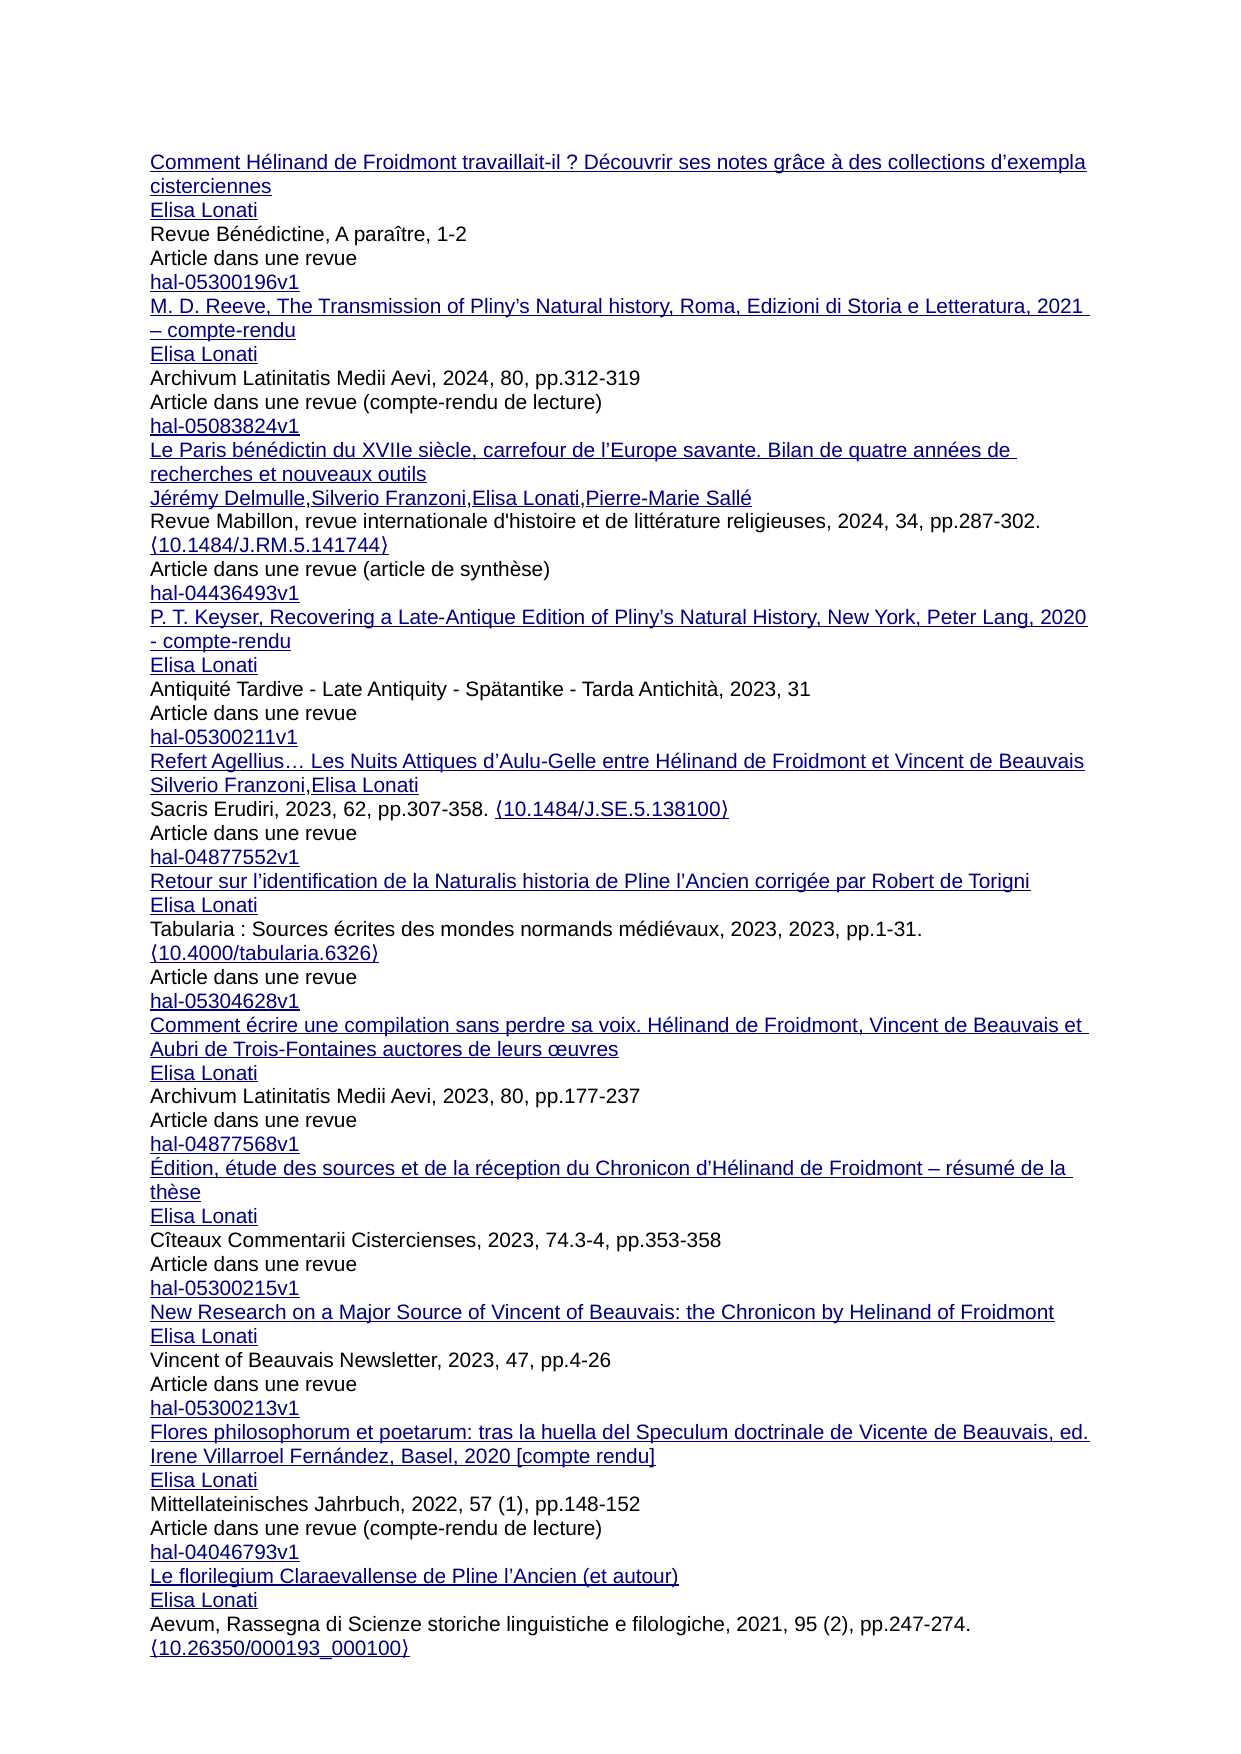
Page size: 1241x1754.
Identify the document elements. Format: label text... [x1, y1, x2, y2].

table_cell Le florilegium Claraevallense de Pline l’Ancien (et autour) Elisa Lonati Aevum, Rassegna di Scienze storiche linguistiche e filologiche, 2021, 95 (2), pp.247-274. ⟨10.26350/000193_000100⟩ [150, 1564, 1090, 1659]
table_header Comment Hélinand de Froidmont travaillait-il ? Découvrir ses notes grâce à des collections d’exempla cisterciennes Elisa Lonati Revue Bénédictine, A paraître, 1-2 Article dans une revue hal-05300196v1 [150, 150, 1090, 294]
table_cell New Research on a Major Source of Vincent of Beauvais: the Chronicon by Helinand of Froidmont Elisa Lonati Vincent of Beauvais Newsletter, 2023, 47, pp.4-26 Article dans une revue hal-05300213v1 [150, 1300, 1090, 1420]
table_cell Refert Agellius… Les Nuits Attiques d’Aulu-Gelle entre Hélinand de Froidmont et Vincent de Beauvais Silverio Franzoni,Elisa Lonati Sacris Erudiri, 2023, 62, pp.307-358. ⟨10.1484/J.SE.5.138100⟩ Article dans une revue hal-04877552v1 [150, 749, 1090, 869]
table_cell – compte-rendu Elisa Lonati Archivum Latinitatis Medii Aevi, 2024, 80, pp.312-319 Article dans une revue (compte-rendu de lecture) hal-05083824v1 [150, 316, 1090, 437]
table_cell Édition, étude des sources et de la réception du Chronicon d’Hélinand de Froidmont – résumé de la thèse Elisa Lonati Cîteaux Commentarii Cistercienses, 2023, 74.3-4, pp.353-358 Article dans une revue hal-05300215v1 [150, 1156, 1090, 1300]
table_cell Comment écrire une compilation sans perdre sa voix. Hélinand de Froidmont, Vincent de Beauvais et Aubri de Trois-Fontaines auctores de leurs œuvres Elisa Lonati Archivum Latinitatis Medii Aevi, 2023, 80, pp.177-237 Article dans une revue hal-04877568v1 [150, 1013, 1090, 1156]
table_cell M. D. Reeve, The Transmission of Pliny’s Natural history, Roma, Edizioni di Storia e Letteratura, 2021 [150, 294, 1090, 315]
table_cell Irene Villarroel Fernández, Basel, 2020 [compte rendu] Elisa Lonati Mittellateinisches Jahrbuch, 2022, 57 (1), pp.148-152 Article dans une revue (compte-rendu de lecture) hal-04046793v1 [150, 1442, 1090, 1563]
table_cell P. T. Keyser, Recovering a Late-Antique Edition of Pliny’s Natural History, New York, Peter Lang, 2020 - compte-rendu Elisa Lonati Antiquité Tardive - Late Antiquity - Spätantike - Tarda Antichità, 2023, 31 Article dans une revue hal-05300211v1 [150, 605, 1090, 749]
table_cell Flores philosophorum et poetarum: tras la huella del Speculum doctrinale de Vicente de Beauvais, ed. [150, 1420, 1090, 1441]
table_cell Retour sur l’identification de la Naturalis historia de Pline l’Ancien corrigée par Robert de Torigni Elisa Lonati Tabularia : Sources écrites des mondes normands médiévaux, 2023, 2023, pp.1-31. ⟨10.4000/tabularia.6326⟩ Article dans une revue hal-05304628v1 [150, 869, 1090, 1012]
table_cell Le Paris bénédictin du XVIIe siècle, carrefour de l’Europe savante. Bilan de quatre années de recherches et nouveaux outils Jérémy Delmulle,Silverio Franzoni,Elisa Lonati,Pierre-Marie Sallé Revue Mabillon, revue internationale d'histoire et de littérature religieuses, 2024, 34, pp.287-302. ⟨10.1484/J.RM.5.141744⟩ Article dans une revue (article de synthèse) hal-04436493v1 [150, 438, 1090, 605]
